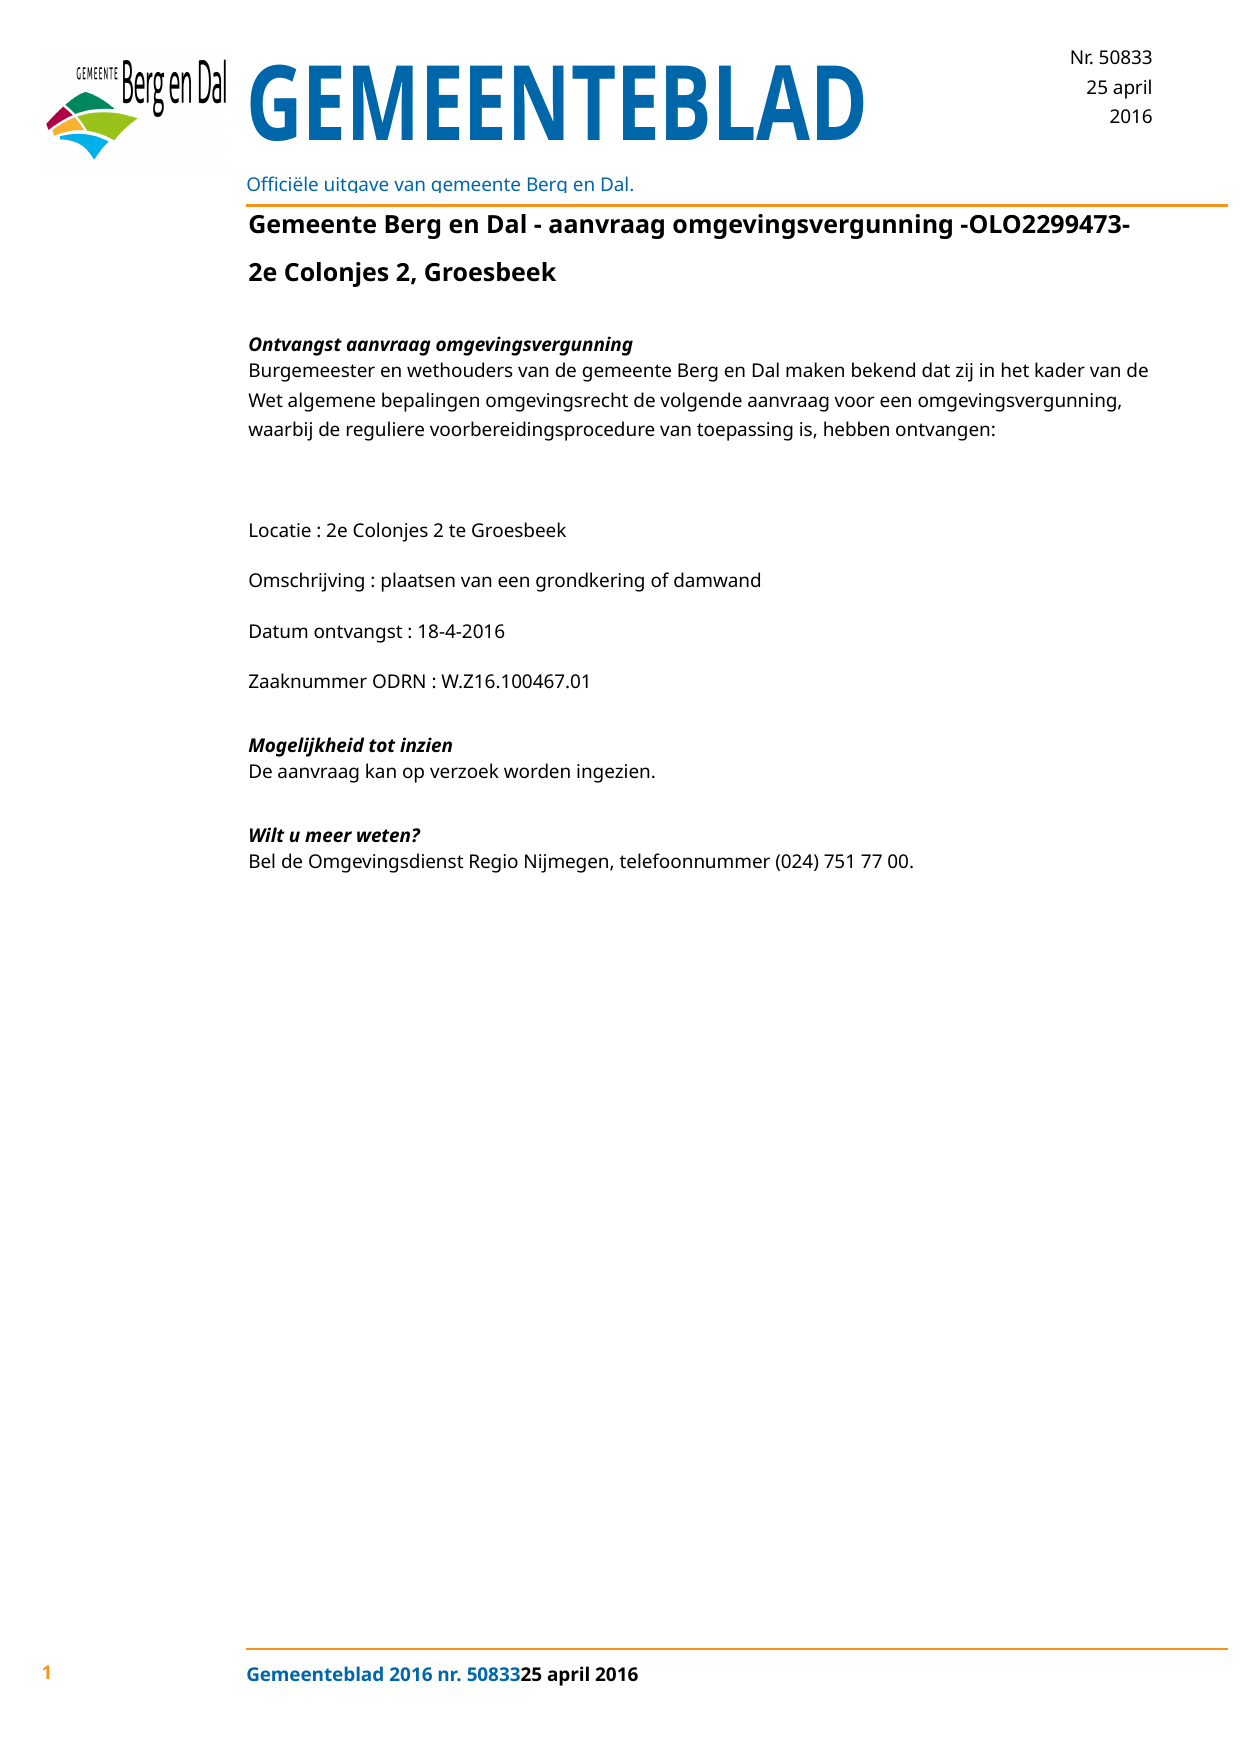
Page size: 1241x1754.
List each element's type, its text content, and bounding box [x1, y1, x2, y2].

text Gemeente Berg en Dal - aanvraag omgevingsvergunning -OLO2299473- 2e Colonjes 2, Groesbeek [248, 207, 1152, 288]
text De aanvraag kan op verzoek worden ingezien. [248, 758, 1152, 784]
text Datum ontvangst : 18-4-2016 [248, 618, 1152, 644]
text Burgemeester en wethouders van de gemeente Berg en Dal maken bekend dat zij in het kader van de Wet algemene bepalingen omgevingsrecht de volgende aanvraag voor een omgevingsvergunning, waarbij de reguliere voorbereidingsprocedure van toepassing is, hebben ontvangen: [248, 357, 1152, 442]
text Zaaknummer ODRN : W.Z16.100467.01 [248, 668, 1152, 694]
text Ontvangst aanvraag omgevingsvergunning [248, 331, 1152, 357]
text Bel de Omgevingsdienst Regio Nijmegen, telefoonnummer (024) 751 77 00. [248, 848, 1152, 873]
text Omschrijving : plaatsen van een grondkering of damwand [248, 568, 1152, 593]
text Wilt u meer weten? [248, 822, 1152, 848]
text Mogelijkheid tot inzien [248, 732, 1152, 758]
text Locatie : 2e Colonjes 2 te Groesbeek [248, 517, 1152, 543]
picture [41, 47, 231, 172]
